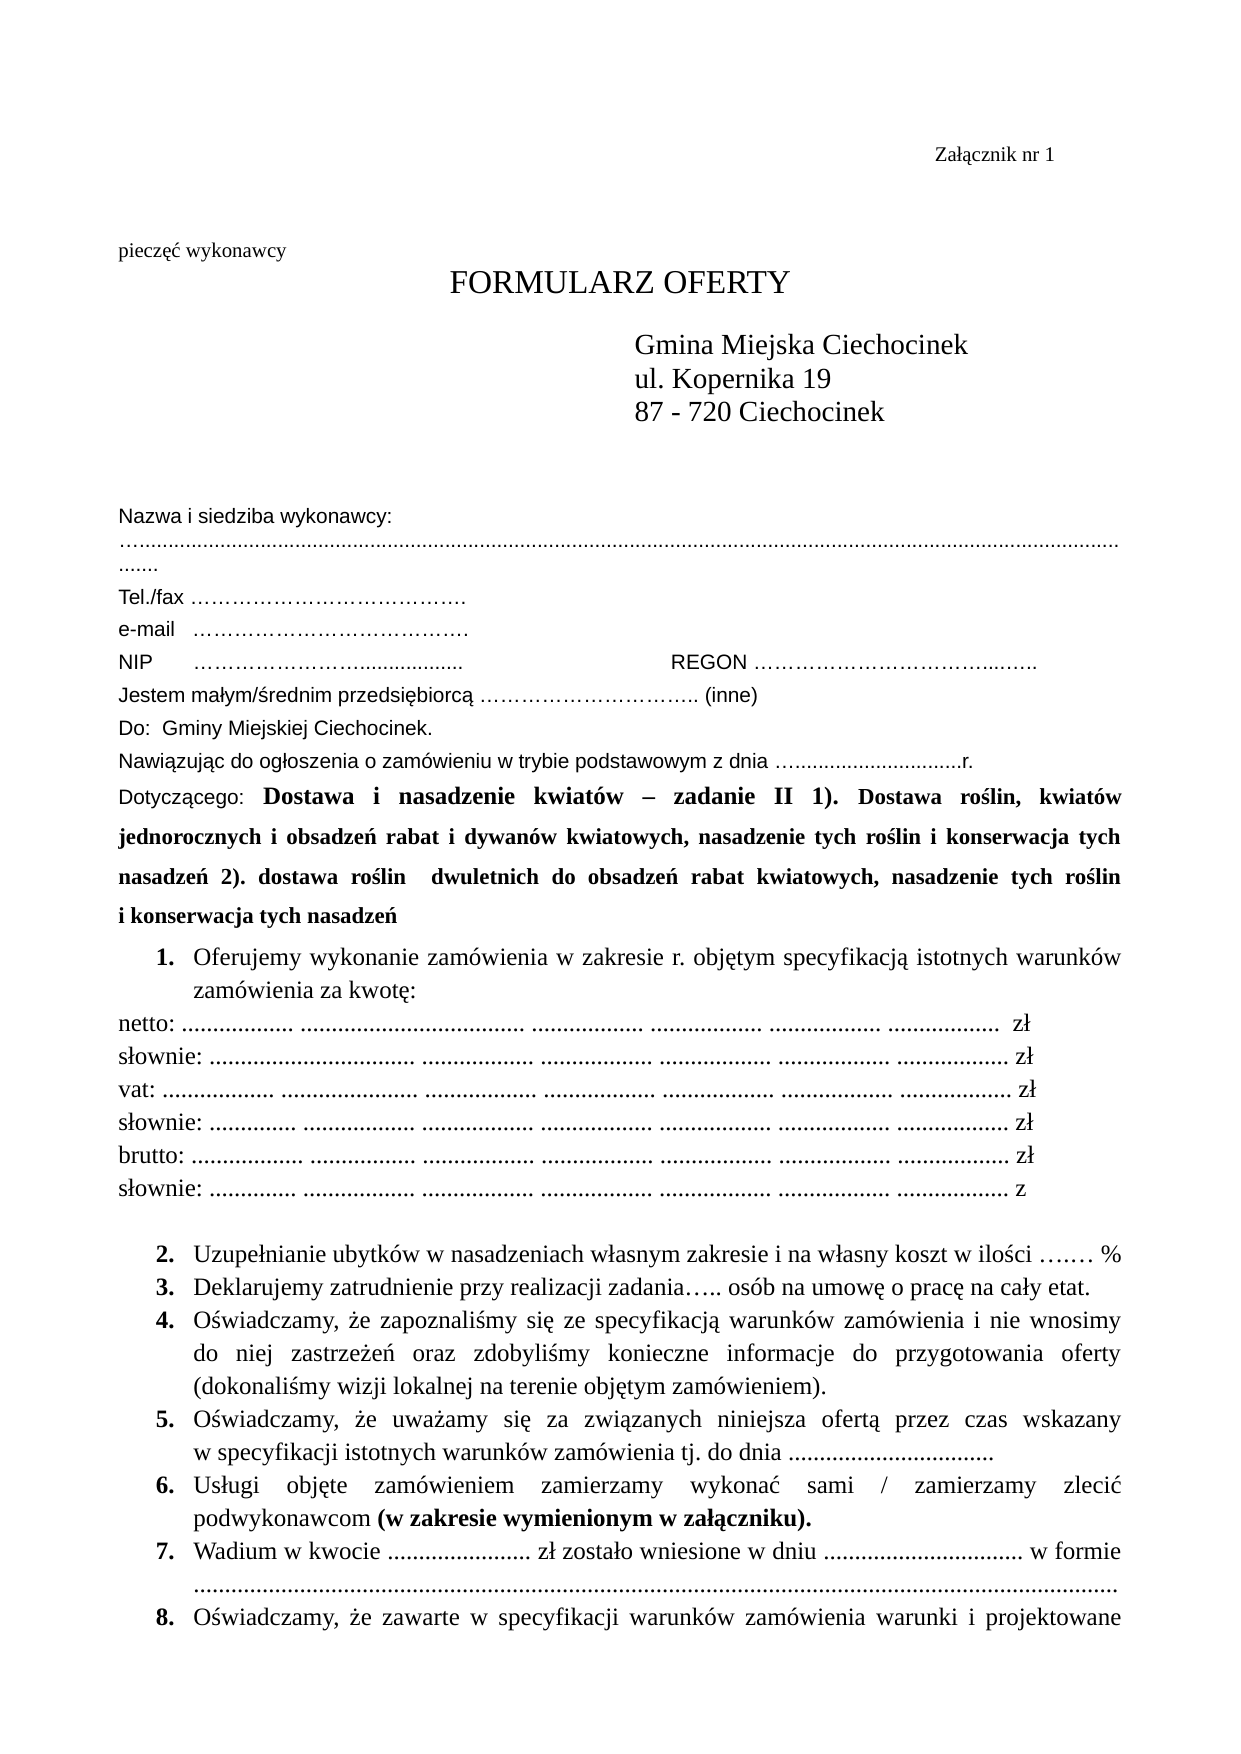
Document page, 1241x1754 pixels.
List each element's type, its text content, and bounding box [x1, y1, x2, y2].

text Jestem małym/średnim przedsiębiorcą ………………………….. (inne) [118, 683, 1122, 707]
text słownie: .............. .................. .................. .................. .................. .................. .................. zł [118, 1107, 1122, 1136]
list Deklarujemy zatrudnienie przy realizacji zadania….. osób na umowę o pracę na cały etat. [156, 1272, 1122, 1301]
text słownie: .............. .................. .................. .................. .................. .................. .................. z [118, 1173, 1122, 1202]
text pieczęć wykonawcy [118, 238, 1122, 262]
list Usługi objęte zamówieniem zamierzamy wykonać sami / zamierzamy zlecić podwykonawcom (w zakresie wymienionym w załączniku). [156, 1470, 1122, 1532]
text NIP …………………….................. REGON ……………………………....….. [118, 650, 1122, 674]
list Oświadczamy, że zawarte w specyfikacji warunków zamówienia warunki i projektowane [156, 1602, 1122, 1631]
text ul. Kopernika 19 [634, 361, 1122, 394]
text słownie: ................................. .................. .................. .................. .................. .................. zł [118, 1041, 1122, 1069]
text 87 - 720 Ciechocinek [634, 394, 1122, 428]
list Uzupełnianie ubytków w nasadzeniach własnym zakresie i na własny koszt w ilości ….… % [156, 1239, 1122, 1268]
text Nawiązując do ogłoszenia o zamówieniu w trybie podstawowym z dnia ….............................r. [118, 748, 1122, 772]
text Tel./fax …………………………………. [118, 584, 1122, 608]
text vat: .................. ...................... .................. .................. .................. .................. .................. zł [118, 1074, 1122, 1102]
text e-mail …………………………………. [118, 617, 1122, 641]
text Dotyczącego: Dostawa i nasadzenie kwiatów – zadanie II 1). Dostawa roślin, kwiatów jednorocznych i obsadzeń rabat i dywanów kwiatowych, nasadzenie tych roślin i konserwacja tych nasadzeń 2). dostawa roślin dwuletnich do obsadzeń rabat kwiatowych, nasadzenie tych roślin i konserwacja tych nasadzeń [118, 781, 1122, 928]
list Oświadczamy, że zapoznaliśmy się ze specyfikacją warunków zamówienia i nie wnosimy do niej zastrzeżeń oraz zdobyliśmy konieczne informacje do przygotowania oferty (dokonaliśmy wizji lokalnej na terenie objętym zamówieniem). [156, 1305, 1122, 1400]
text Załącznik nr 1 [118, 142, 1122, 166]
list Wadium w kwocie ....................... zł zostało wniesione w dniu ................................ w formie .................................................................................................................................................... [156, 1536, 1122, 1598]
text netto: .................. .................................... .................. .................. .................. .................. zł [118, 1008, 1122, 1036]
text Do: Gminy Miejskiej Ciechocinek. [118, 716, 1122, 740]
text Gmina Miejska Ciechocinek [634, 327, 1122, 361]
text brutto: .................. ................. .................. .................. .................. .................. .................. zł [118, 1140, 1122, 1168]
subtitle FORMULARZ OFERTY [118, 262, 1122, 301]
text Nazwa i siedziba wykonawcy: …................................................................................................................................................................................. [118, 504, 1122, 576]
list Oświadczamy, że uważamy się za związanych niniejsza ofertą przez czas wskazany w specyfikacji istotnych warunków zamówienia tj. do dnia ................................. [156, 1404, 1122, 1466]
list Oferujemy wykonanie zamówienia w zakresie r. objętym specyfikacją istotnych warunków zamówienia za kwotę: [156, 942, 1122, 1003]
